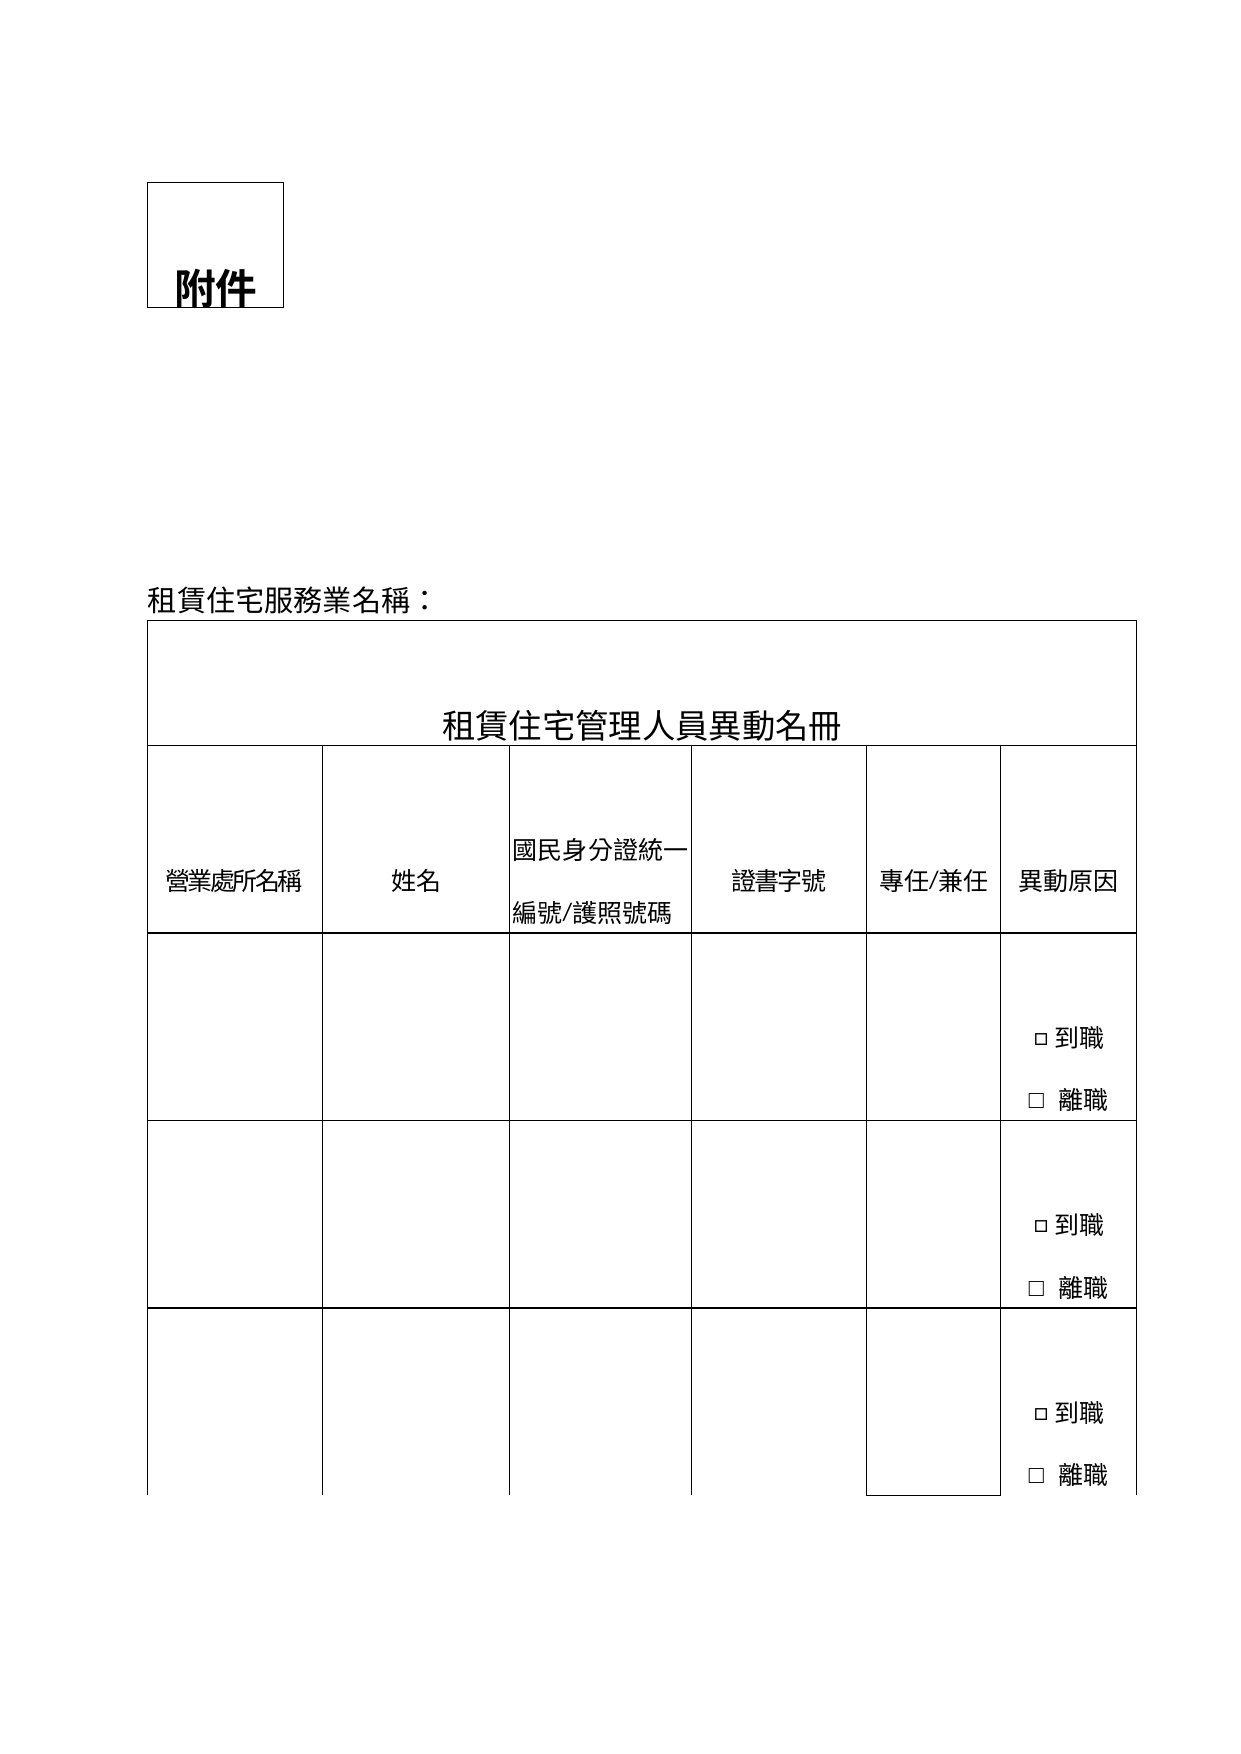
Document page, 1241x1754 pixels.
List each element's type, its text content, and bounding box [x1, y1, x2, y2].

table_cell 姓名 [323, 746, 509, 932]
table_cell [692, 1121, 866, 1307]
table_header 租賃住宅管理人員異動名冊 [148, 621, 1136, 744]
table_cell [510, 1309, 691, 1494]
table_cell [148, 1309, 322, 1494]
table_header 附件 [148, 183, 283, 307]
table_cell □ 到職 □ 離職 [1001, 934, 1136, 1119]
table_cell 異動原因 [1001, 746, 1136, 932]
table_cell [867, 934, 1000, 1119]
table_cell 國民身分證統一編號/護照號碼 [510, 746, 691, 932]
table_cell [867, 1121, 1000, 1307]
table_cell [148, 1121, 322, 1307]
table_cell □ 到職 □ 離職 [1001, 1121, 1136, 1307]
table_cell [867, 1309, 1000, 1494]
text 租賃住宅服務業名稱： [148, 557, 1169, 619]
table_cell [148, 934, 322, 1119]
table_cell [323, 1121, 509, 1307]
table_cell □ 到職 □ 離職 [1001, 1309, 1136, 1494]
table_cell [510, 934, 691, 1119]
table_cell 營業處所名稱 [148, 746, 322, 932]
table_cell [692, 934, 866, 1119]
table_cell [692, 1309, 866, 1494]
table_cell [510, 1121, 691, 1307]
table_cell [323, 934, 509, 1119]
table_cell 證書字號 [692, 746, 866, 932]
table_cell [323, 1309, 509, 1494]
table_cell 專任/兼任 [867, 746, 1000, 932]
